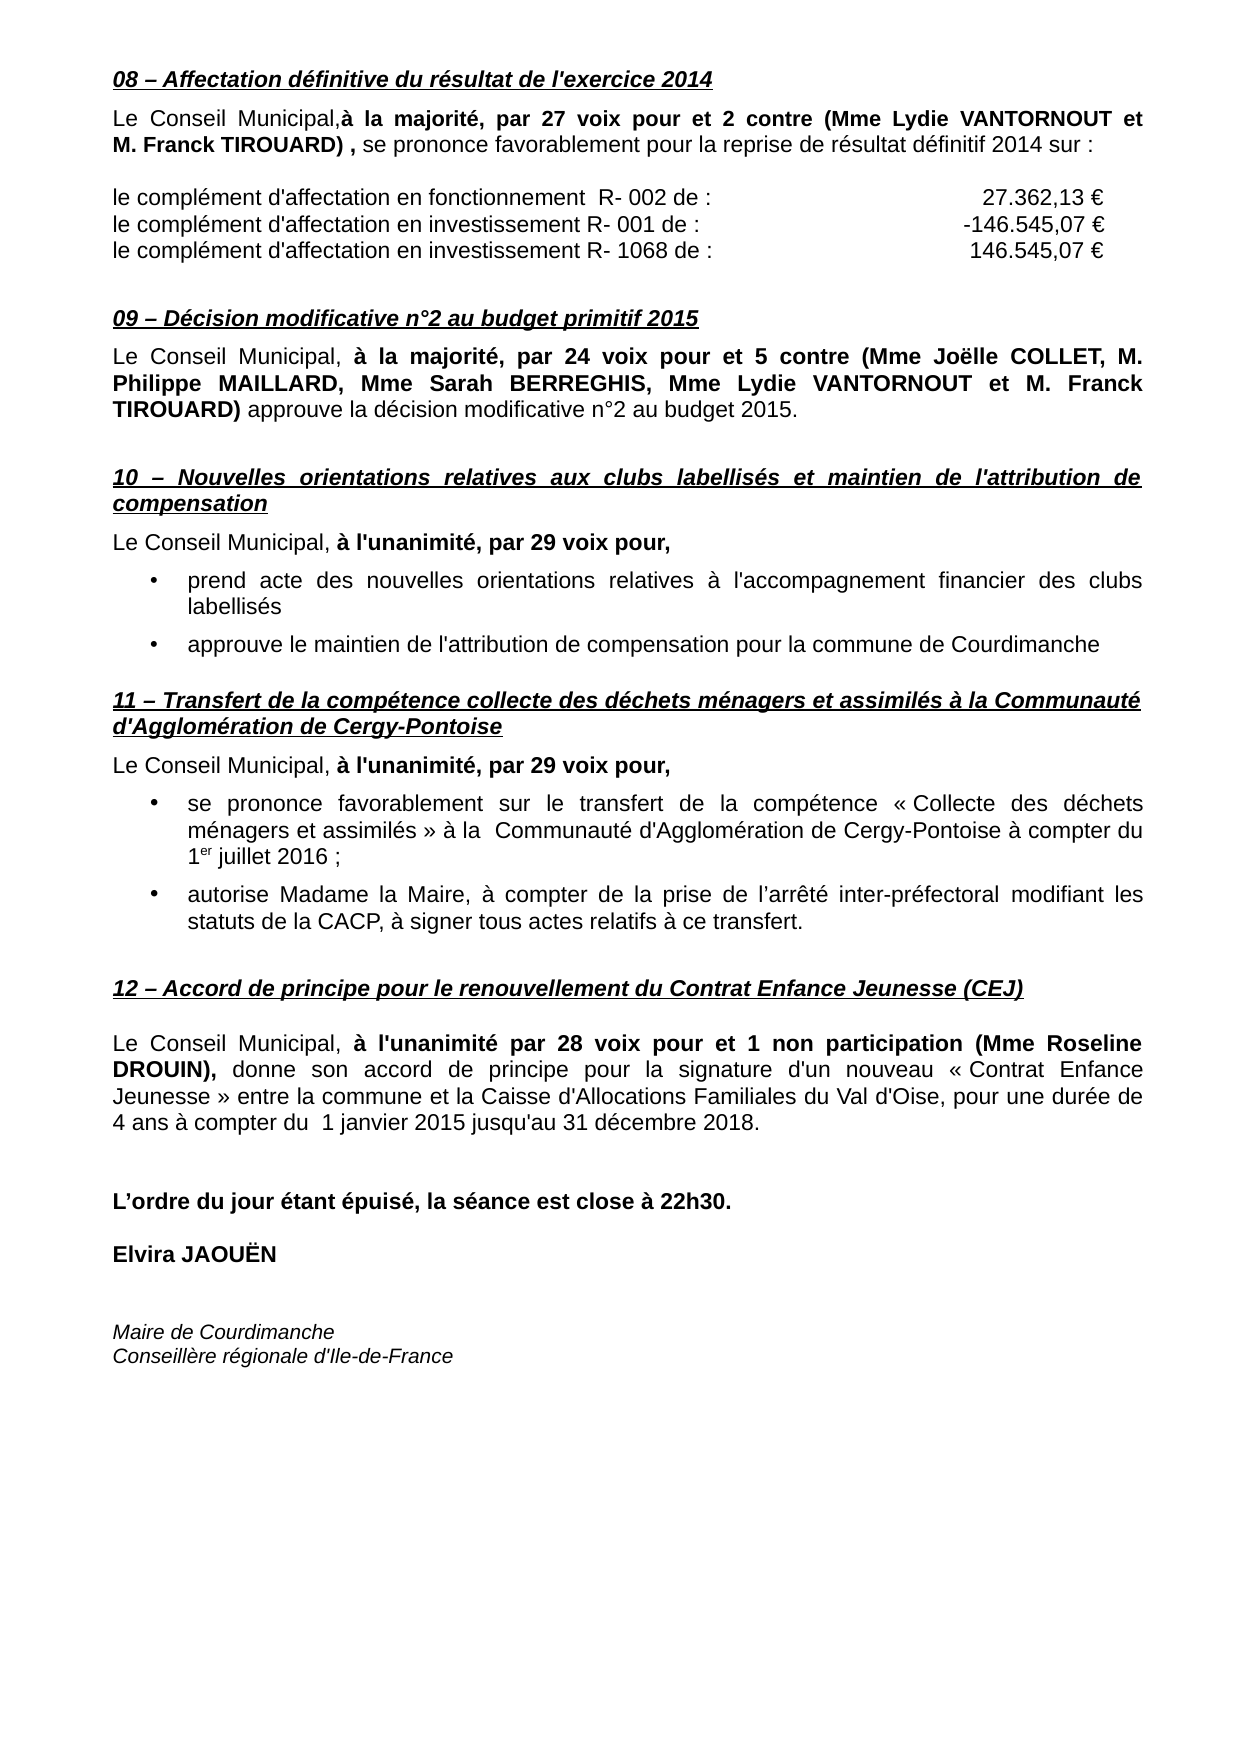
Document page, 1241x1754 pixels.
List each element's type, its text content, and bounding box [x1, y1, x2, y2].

text Le Conseil Municipal,à la majorité, par 27 voix pour et 2 contre (Mme Lydie VANTORNOUT et M. Franck TIROUARD) , se prononce favorablement pour la reprise de résultat définitif 2014 sur : [112, 105, 1144, 158]
text le complément d'affectation en fonctionnement R- 002 de : 27.362,13 € [112, 184, 1144, 211]
text 10 – Nouvelles orientations relatives aux clubs labellisés et maintien de l'attribution de compensation [112, 464, 1144, 516]
list autorise Madame la Maire, à compter de la prise de l’arrêté inter-préfectoral modifiant les statuts de la CACP, à signer tous actes relatifs à ce transfert. [150, 881, 1144, 934]
text 09 – Décision modificative n°2 au budget primitif 2015 [112, 304, 1144, 331]
text L’ordre du jour étant épuisé, la séance est close à 22h30. [112, 1188, 1144, 1215]
text Maire de Courdimanche [112, 1320, 1144, 1344]
text le complément d'affectation en investissement R- 001 de : -146.545,07 € [112, 211, 1144, 237]
text Le Conseil Municipal, à la majorité, par 24 voix pour et 5 contre (Mme Joëlle COLLET, M. Philippe MAILLARD, Mme Sarah BERREGHIS, Mme Lydie VANTORNOUT et M. Franck TIROUARD) approuve la décision modificative n°2 au budget 2015. [112, 343, 1144, 422]
text 12 – Accord de principe pour le renouvellement du Contrat Enfance Jeunesse (CEJ) [112, 975, 1144, 1001]
text le complément d'affectation en investissement R- 1068 de : 146.545,07 € [112, 237, 1144, 263]
list prend acte des nouvelles orientations relatives à l'accompagnement financier des clubs labellisés [150, 567, 1144, 620]
text Le Conseil Municipal, à l'unanimité par 28 voix pour et 1 non participation (Mme Roseline DROUIN), donne son accord de principe pour la signature d'un nouveau « Contrat Enfance Jeunesse » entre la commune et la Caisse d'Allocations Familiales du Val d'Oise, pour une durée de 4 ans à compter du 1 janvier 2015 jusqu'au 31 décembre 2018. [112, 1030, 1144, 1136]
text Elvira JAOUËN [112, 1241, 1144, 1267]
list approuve le maintien de l'attribution de compensation pour la commune de Courdimanche [150, 631, 1144, 658]
text 11 – Transfert de la compétence collecte des déchets ménagers et assimilés à la Communauté d'Agglomération de Cergy-Pontoise [112, 687, 1144, 739]
text Conseillère régionale d'Ile-de-France [112, 1344, 1144, 1368]
text 08 – Affectation définitive du résultat de l'exercice 2014 [112, 66, 1144, 93]
list se prononce favorablement sur le transfert de la compétence « Collecte des déchets ménagers et assimilés » à la Communauté d'Agglomération de Cergy-Pontoise à compter du 1er juillet 2016 ; [150, 790, 1144, 869]
text Le Conseil Municipal, à l'unanimité, par 29 voix pour, [112, 529, 1144, 555]
text Le Conseil Municipal, à l'unanimité, par 29 voix pour, [112, 752, 1144, 778]
